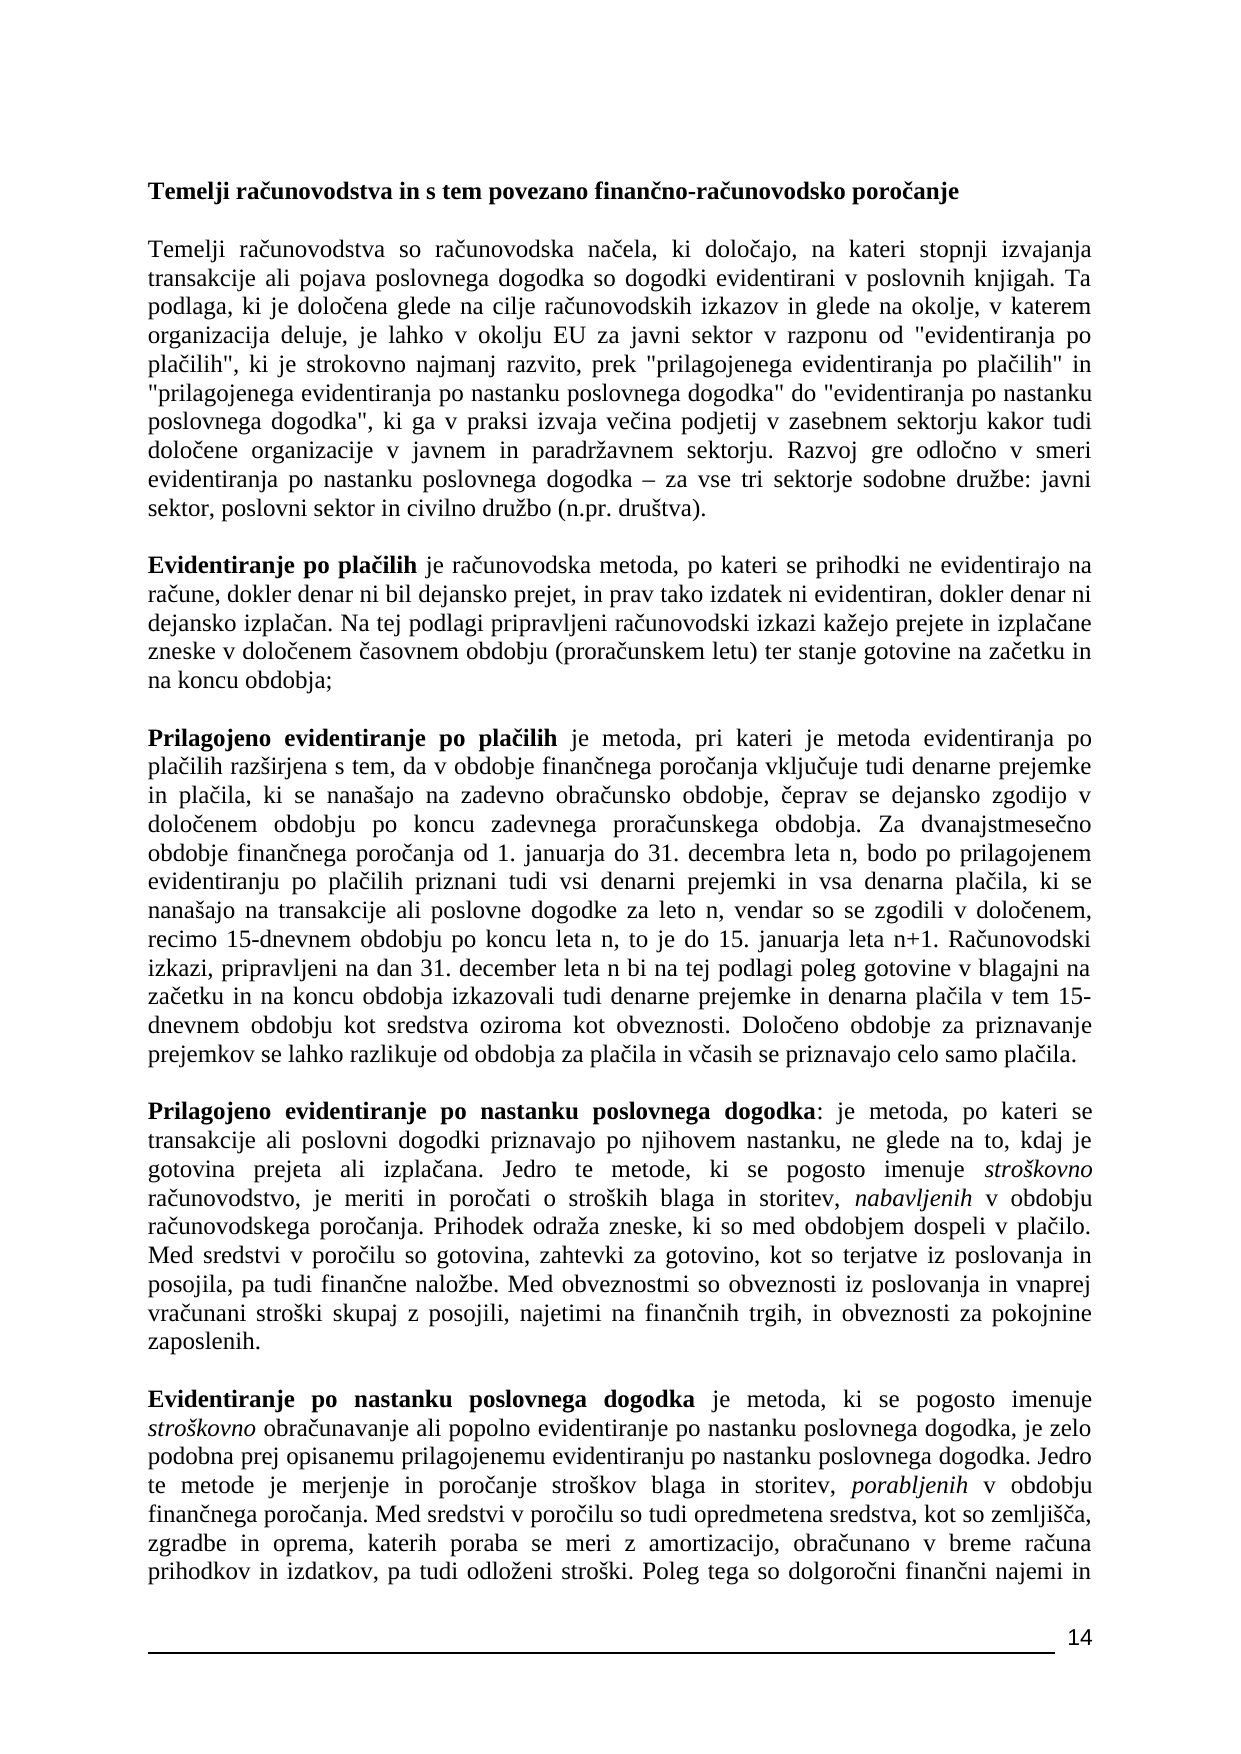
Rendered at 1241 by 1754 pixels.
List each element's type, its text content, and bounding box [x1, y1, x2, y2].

text Evidentiranje po nastanku poslovnega dogodka je metoda, ki se pogosto imenuje stroškovno obračunavanje ali popolno evidentiranje po nastanku poslovnega dogodka, je zelo podobna prej opisanemu prilagojenemu evidentiranju po nastanku poslovnega dogodka. Jedro te metode je merjenje in poročanje stroškov blaga in storitev, porabljenih v obdobju finančnega poročanja. Med sredstvi v poročilu so tudi opredmetena sredstva, kot so zemljišča, zgradbe in oprema, katerih poraba se meri z amortizacijo, obračunano v breme računa prihodkov in izdatkov, pa tudi odloženi stroški. Poleg tega so dolgoročni finančni najemi in [148, 1384, 1093, 1585]
text Temelji računovodstva in s tem povezano finančno-računovodsko poročanje [148, 176, 1093, 205]
text Evidentiranje po plačilih je računovodska metoda, po kateri se prihodki ne evidentirajo na račune, dokler denar ni bil dejansko prejet, in prav tako izdatek ni evidentiran, dokler denar ni dejansko izplačan. Na tej podlagi pripravljeni računovodski izkazi kažejo prejete in izplačane zneske v določenem časovnem obdobju (proračunskem letu) ter stanje gotovine na začetku in na koncu obdobja; [148, 550, 1093, 694]
text Temelji računovodstva so računovodska načela, ki določajo, na kateri stopnji izvajanja transakcije ali pojava poslovnega dogodka so dogodki evidentirani v poslovnih knjigah. Ta podlaga, ki je določena glede na cilje računovodskih izkazov in glede na okolje, v katerem organizacija deluje, je lahko v okolju EU za javni sektor v razponu od "evidentiranja po plačilih", ki je strokovno najmanj razvito, prek "prilagojenega evidentiranja po plačilih" in "prilagojenega evidentiranja po nastanku poslovnega dogodka" do "evidentiranja po nastanku poslovnega dogodka", ki ga v praksi izvaja večina podjetij v zasebnem sektorju kakor tudi določene organizacije v javnem in paradržavnem sektorju. Razvoj gre odločno v smeri evidentiranja po nastanku poslovnega dogodka – za vse tri sektorje sodobne družbe: javni sektor, poslovni sektor in civilno družbo (n.pr. društva). [148, 234, 1093, 521]
text Prilagojeno evidentiranje po plačilih je metoda, pri kateri je metoda evidentiranja po plačilih razširjena s tem, da v obdobje finančnega poročanja vključuje tudi denarne prejemke in plačila, ki se nanašajo na zadevno obračunsko obdobje, čeprav se dejansko zgodijo v določenem obdobju po koncu zadevnega proračunskega obdobja. Za dvanajstmesečno obdobje finančnega poročanja od 1. januarja do 31. decembra leta n, bodo po prilagojenem evidentiranju po plačilih priznani tudi vsi denarni prejemki in vsa denarna plačila, ki se nanašajo na transakcije ali poslovne dogodke za leto n, vendar so se zgodili v določenem, recimo 15-dnevnem obdobju po koncu leta n, to je do 15. januarja leta n+1. Računovodski izkazi, pripravljeni na dan 31. december leta n bi na tej podlagi poleg gotovine v blagajni na začetku in na koncu obdobja izkazovali tudi denarne prejemke in denarna plačila v tem 15-dnevnem obdobju kot sredstva oziroma kot obveznosti. Določeno obdobje za priznavanje prejemkov se lahko razlikuje od obdobja za plačila in včasih se priznavajo celo samo plačila. [148, 723, 1093, 1068]
text Prilagojeno evidentiranje po nastanku poslovnega dogodka: je metoda, po kateri se transakcije ali poslovni dogodki priznavajo po njihovem nastanku, ne glede na to, kdaj je gotovina prejeta ali izplačana. Jedro te metode, ki se pogosto imenuje stroškovno računovodstvo, je meriti in poročati o stroških blaga in storitev, nabavljenih v obdobju računovodskega poročanja. Prihodek odraža zneske, ki so med obdobjem dospeli v plačilo. Med sredstvi v poročilu so gotovina, zahtevki za gotovino, kot so terjatve iz poslovanja in posojila, pa tudi finančne naložbe. Med obveznostmi so obveznosti iz poslovanja in vnaprej vračunani stroški skupaj z posojili, najetimi na finančnih trgih, in obveznosti za pokojnine zaposlenih. [148, 1096, 1093, 1355]
